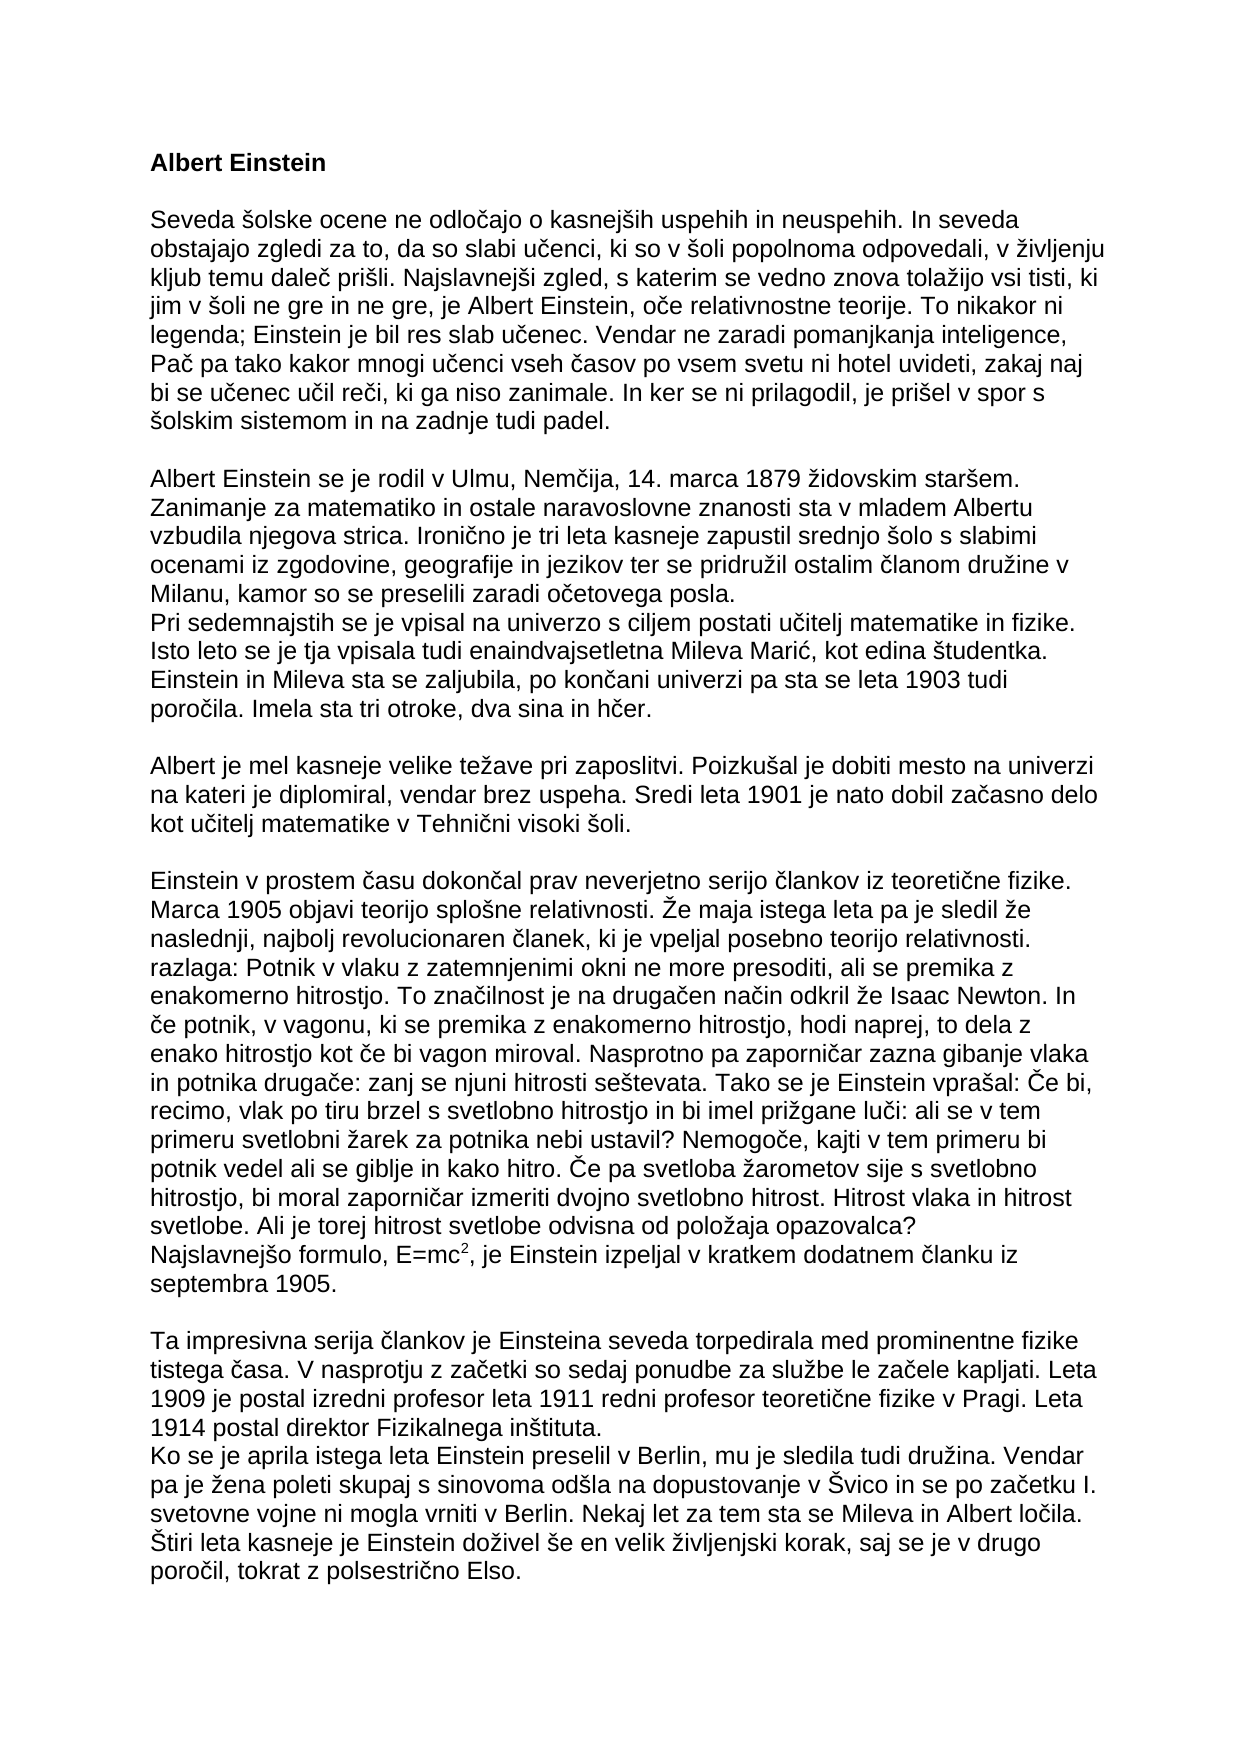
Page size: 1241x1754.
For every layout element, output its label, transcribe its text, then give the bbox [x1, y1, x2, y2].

text Zanimanje za matematiko in ostale naravoslovne znanosti sta v mladem Albertu vzbudila njegova strica. Ironično je tri leta kasneje zapustil srednjo šolo s slabimi ocenami iz zgodovine, geografije in jezikov ter se pridružil ostalim članom družine v Milanu, kamor so se preselili zaradi očetovega posla. [150, 493, 1106, 608]
text Albert Einstein se je rodil v Ulmu, Nemčija, 14. marca 1879 židovskim staršem. [150, 464, 1106, 493]
text Einstein v prostem času dokončal prav neverjetno serijo člankov iz teoretične fizike. [150, 866, 1106, 895]
text Ta impresivna serija člankov je Einsteina seveda torpedirala med prominentne fizike tistega časa. V nasprotju z začetki so sedaj ponudbe za službe le začele kapljati. Leta 1909 je postal izredni profesor leta 1911 redni profesor teoretične fizike v Pragi. Leta 1914 postal direktor Fizikalnega inštituta. [150, 1326, 1117, 1441]
text Pri sedemnajstih se je vpisal na univerzo s ciljem postati učitelj matematike in fizike. Isto leto se je tja vpisala tudi enaindvajsetletna Mileva Marić, kot edina študentka. Einstein in Mileva sta se zaljubila, po končani univerzi pa sta se leta 1903 tudi poročila. Imela sta tri otroke, dva sina in hčer. [150, 608, 1106, 723]
text Najslavnejšo formulo, E=mc2, je Einstein izpeljal v kratkem dodatnem članku iz septembra 1905. [150, 1240, 1117, 1298]
text Marca 1905 objavi teorijo splošne relativnosti. Že maja istega leta pa je sledil že naslednji, najbolj revolucionaren članek, ki je vpeljal posebno teorijo relativnosti. razlaga: Potnik v vlaku z zatemnjenimi okni ne more presoditi, ali se premika z enakomerno hitrostjo. To značilnost je na drugačen način odkril že Isaac Newton. In če potnik, v vagonu, ki se premika z enakomerno hitrostjo, hodi naprej, to dela z enako hitrostjo kot če bi vagon miroval. Nasprotno pa zaporničar zazna gibanje vlaka in potnika drugače: zanj se njuni hitrosti seštevata. Tako se je Einstein vprašal: Če bi, recimo, vlak po tiru brzel s svetlobno hitrostjo in bi imel prižgane luči: ali se v tem primeru svetlobni žarek za potnika nebi ustavil? Nemogoče, kajti v tem primeru bi potnik vedel ali se giblje in kako hitro. Če pa svetloba žarometov sije s svetlobno hitrostjo, bi moral zaporničar izmeriti dvojno svetlobno hitrost. Hitrost vlaka in hitrost svetlobe. Ali je torej hitrost svetlobe odvisna od položaja opazovalca? [150, 895, 1106, 1240]
text Ko se je aprila istega leta Einstein preselil v Berlin, mu je sledila tudi družina. Vendar pa je žena poleti skupaj s sinovoma odšla na dopustovanje v Švico in se po začetku I. svetovne vojne ni mogla vrniti v Berlin. Nekaj let za tem sta se Mileva in Albert ločila. [150, 1441, 1117, 1528]
text Štiri leta kasneje je Einstein doživel še en velik življenjski korak, saj se je v drugo poročil, tokrat z polsestrično Elso. [150, 1528, 1117, 1585]
text Seveda šolske ocene ne odločajo o kasnejših uspehih in neuspehih. In seveda obstajajo zgledi za to, da so slabi učenci, ki so v šoli popolnoma odpovedali, v življenju kljub temu daleč prišli. Najslavnejši zgled, s katerim se vedno znova tolažijo vsi tisti, ki jim v šoli ne gre in ne gre, je Albert Einstein, oče relativnostne teorije. To nikakor ni legenda; Einstein je bil res slab učenec. Vendar ne zaradi pomanjkanja inteligence, Pač pa tako kakor mnogi učenci vseh časov po vsem svetu ni hotel uvideti, zakaj naj bi se učenec učil reči, ki ga niso zanimale. In ker se ni prilagodil, je prišel v spor s šolskim sistemom in na zadnje tudi padel. [150, 205, 1106, 435]
text Albert je mel kasneje velike težave pri zaposlitvi. Poizkušal je dobiti mesto na univerzi na kateri je diplomiral, vendar brez uspeha. Sredi leta 1901 je nato dobil začasno delo kot učitelj matematike v Tehnični visoki šoli. [150, 751, 1106, 838]
text Albert Einstein [150, 148, 1106, 176]
